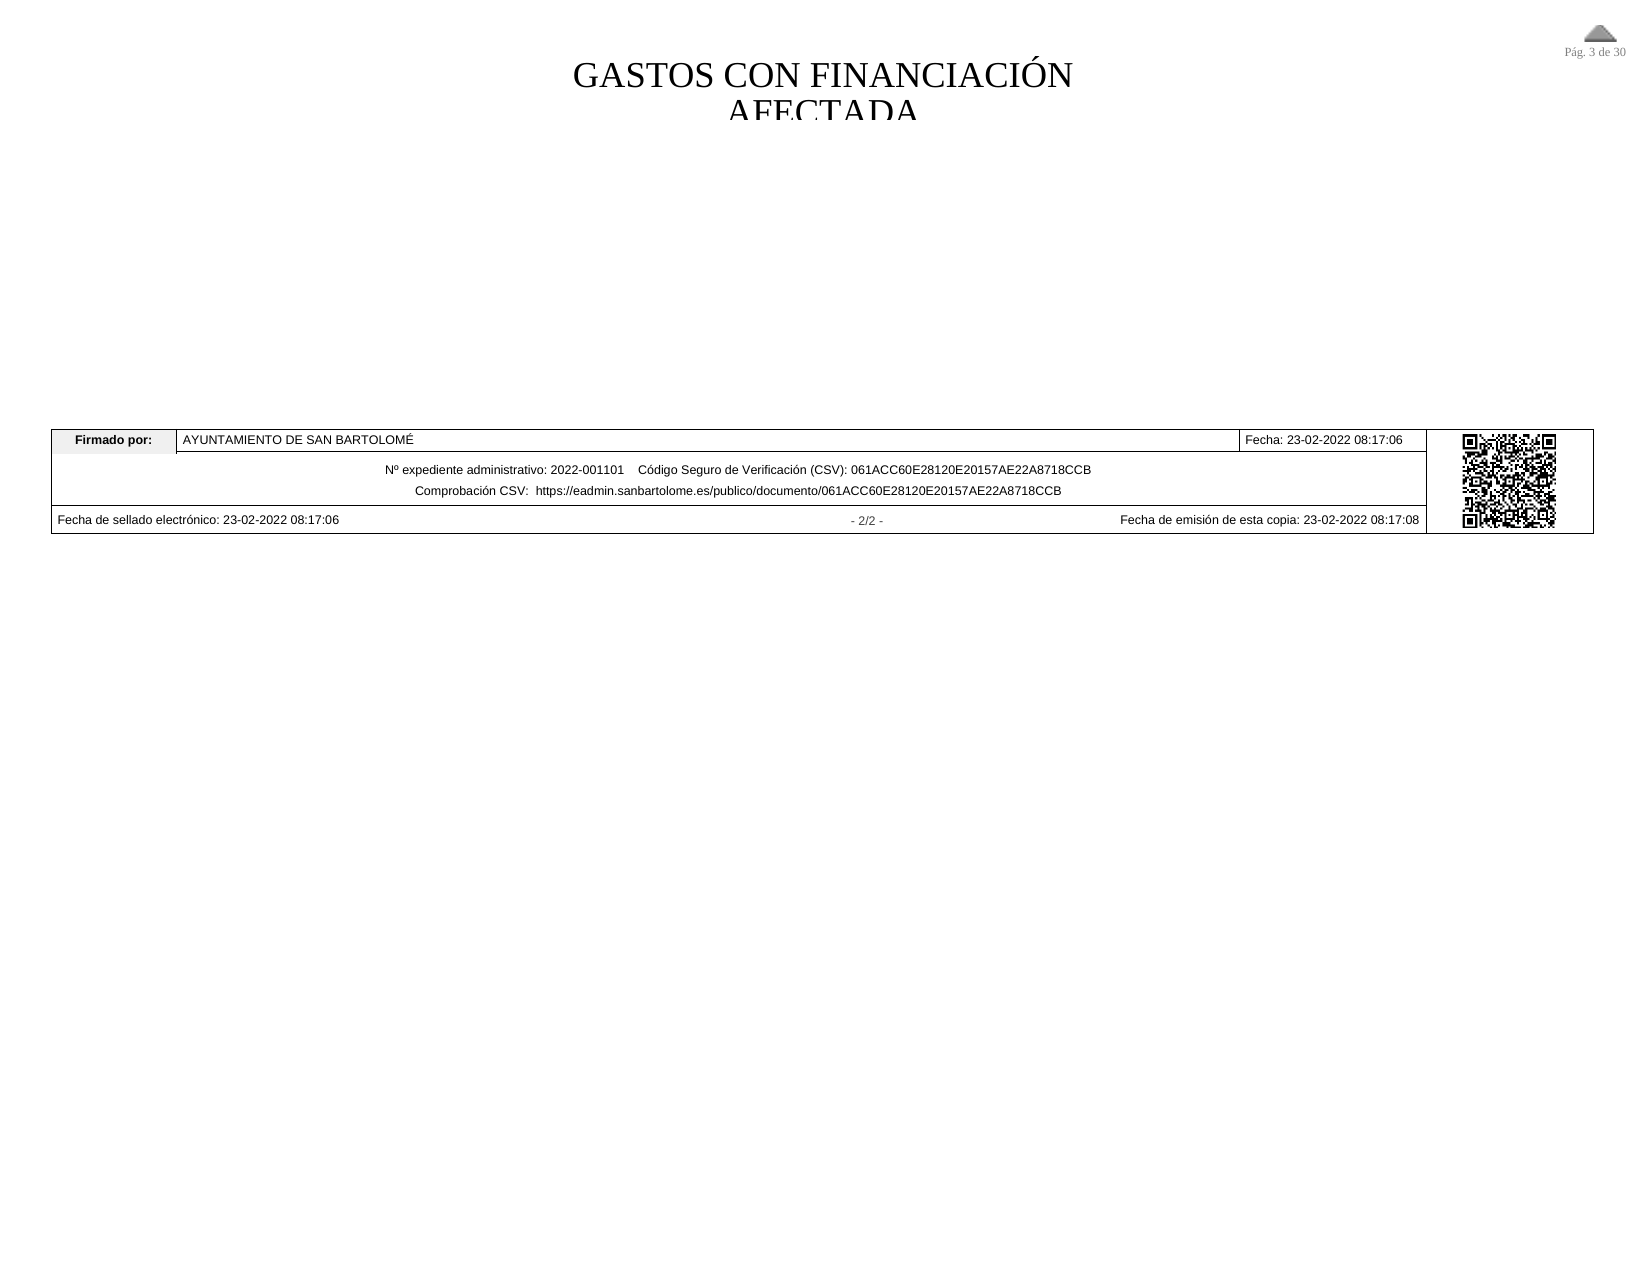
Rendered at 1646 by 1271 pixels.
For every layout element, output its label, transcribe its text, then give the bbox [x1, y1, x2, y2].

picture [1583, 25, 1617, 42]
table_header Firmado por: [52, 430, 176, 451]
table_header [1427, 430, 1593, 533]
picture [1462, 434, 1556, 528]
table_cell Fecha de sellado electrónico: 23-02-2022 08:17:06 - 2/2 - Fecha de emisión de esta copia: 23-02-2022 08:17:08 [52, 506, 1426, 533]
table_header AYUNTAMIENTO DE SAN BARTOLOMÉ [177, 430, 1239, 451]
table_cell Nº expediente administrativo: 2022-001101 Código Seguro de Verificación (CSV): 061ACC60E28120E20157AE22A8718CCB Comprobación CSV: https://eadmin.sanbartolome.es/publico/documento/061ACC60E28120E20157AE22A8718CCB [52, 452, 1426, 505]
table_header Fecha: 23-02-2022 08:17:06 [1240, 430, 1426, 451]
